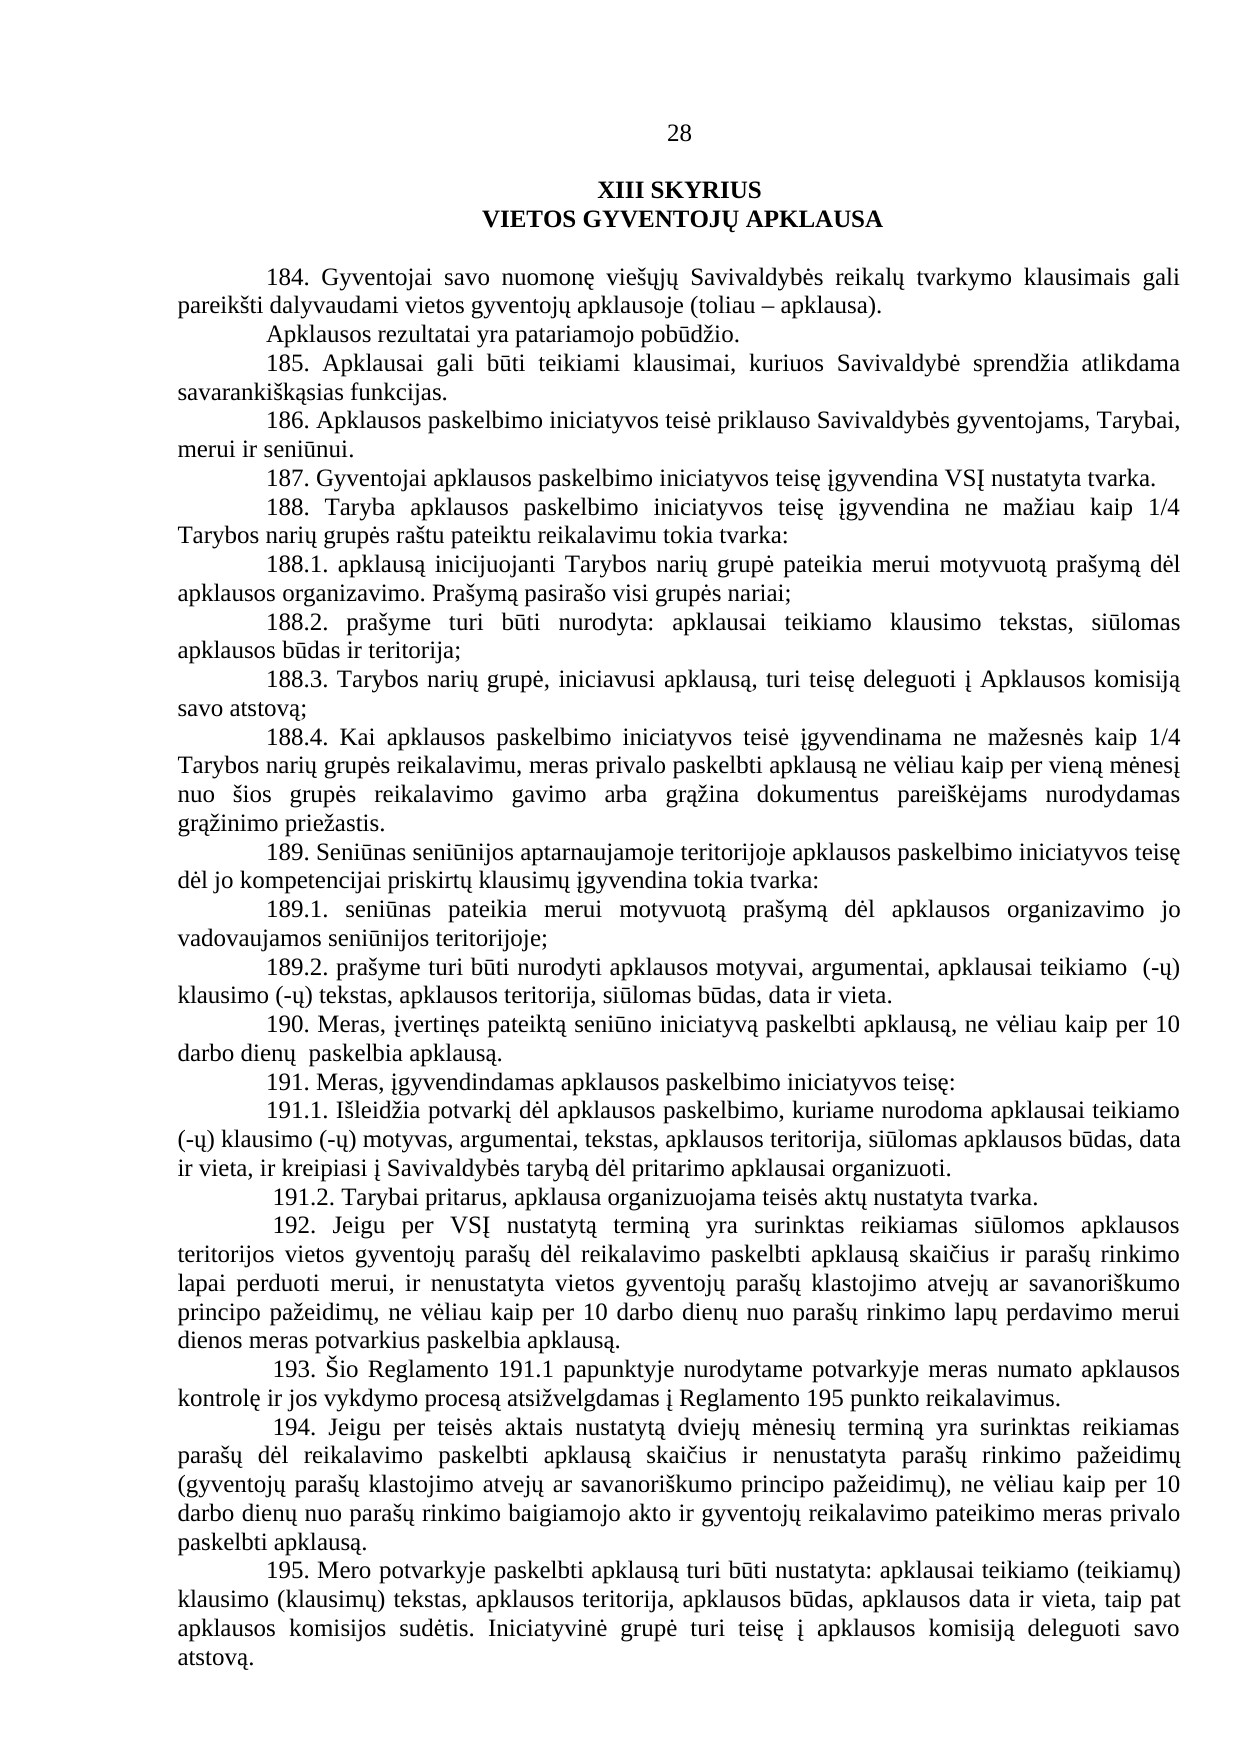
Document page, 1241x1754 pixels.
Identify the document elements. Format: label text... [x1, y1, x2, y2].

text 188.1. apklausą inicijuojanti Tarybos narių grupė pateikia merui motyvuotą prašymą dėl apklausos organizavimo. Prašymą pasirašo visi grupės nariai; [177, 549, 1181, 607]
text 193. Šio Reglamento 191.1 papunktyje nurodytame potvarkyje meras numato apklausos kontrolę ir jos vykdymo procesą atsižvelgdamas į Reglamento 195 punkto reikalavimus. [177, 1354, 1181, 1412]
text 191. Meras, įgyvendindamas apklausos paskelbimo iniciatyvos teisę: [177, 1067, 1181, 1096]
text 194. Jeigu per teisės aktais nustatytą dviejų mėnesių terminą yra surinktas reikiamas parašų dėl reikalavimo paskelbti apklausą skaičius ir nenustatyta parašų rinkimo pažeidimų (gyventojų parašų klastojimo atvejų ar savanoriškumo principo pažeidimų), ne vėliau kaip per 10 darbo dienų nuo parašų rinkimo baigiamojo akto ir gyventojų reikalavimo pateikimo meras privalo paskelbti apklausą. [177, 1412, 1181, 1556]
text 186. Apklausos paskelbimo iniciatyvos teisė priklauso Savivaldybės gyventojams, Tarybai, merui ir seniūnui. [177, 406, 1181, 463]
text 192. Jeigu per VSĮ nustatytą terminą yra surinktas reikiamas siūlomos apklausos teritorijos vietos gyventojų parašų dėl reikalavimo paskelbti apklausą skaičius ir parašų rinkimo lapai perduoti merui, ir nenustatyta vietos gyventojų parašų klastojimo atvejų ar savanoriškumo principo pažeidimų, ne vėliau kaip per 10 darbo dienų nuo parašų rinkimo lapų perdavimo merui dienos meras potvarkius paskelbia apklausą. [177, 1211, 1181, 1354]
text 189.2. prašyme turi būti nurodyti apklausos motyvai, argumentai, apklausai teikiamo (-ų) klausimo (-ų) tekstas, apklausos teritorija, siūlomas būdas, data ir vieta. [177, 952, 1181, 1009]
text 195. Mero potvarkyje paskelbti apklausą turi būti nustatyta: apklausai teikiamo (teikiamų) klausimo (klausimų) tekstas, apklausos teritorija, apklausos būdas, apklausos data ir vieta, taip pat apklausos komisijos sudėtis. Iniciatyvinė grupė turi teisę į apklausos komisiją deleguoti savo atstovą. [177, 1556, 1181, 1671]
text 184. Gyventojai savo nuomonę viešųjų Savivaldybės reikalų tvarkymo klausimais gali pareikšti dalyvaudami vietos gyventojų apklausoje (toliau – apklausa). [177, 262, 1181, 319]
text 187. Gyventojai apklausos paskelbimo iniciatyvos teisę įgyvendina VSĮ nustatyta tvarka. [177, 463, 1181, 492]
text 189.1. seniūnas pateikia merui motyvuotą prašymą dėl apklausos organizavimo jo vadovaujamos seniūnijos teritorijoje; [177, 894, 1181, 952]
text 188.3. Tarybos narių grupė, iniciavusi apklausą, turi teisę deleguoti į Apklausos komisiją savo atstovą; [177, 664, 1181, 722]
text 191.1. Išleidžia potvarkį dėl apklausos paskelbimo, kuriame nurodoma apklausai teikiamo (-ų) klausimo (-ų) motyvas, argumentai, tekstas, apklausos teritorija, siūlomas apklausos būdas, data ir vieta, ir kreipiasi į Savivaldybės tarybą dėl pritarimo apklausai organizuoti. [177, 1096, 1181, 1182]
text Apklausos rezultatai yra patariamojo pobūdžio. [177, 319, 1181, 348]
text 188.2. prašyme turi būti nurodyta: apklausai teikiamo klausimo tekstas, siūlomas apklausos būdas ir teritorija; [177, 607, 1181, 664]
text 185. Apklausai gali būti teikiami klausimai, kuriuos Savivaldybė sprendžia atlikdama savarankiškąsias funkcijas. [177, 348, 1181, 406]
text 188.4. Kai apklausos paskelbimo iniciatyvos teisė įgyvendinama ne mažesnės kaip 1/4 Tarybos narių grupės reikalavimu, meras privalo paskelbti apklausą ne vėliau kaip per vieną mėnesį nuo šios grupės reikalavimo gavimo arba grąžina dokumentus pareiškėjams nurodydamas grąžinimo priežastis. [177, 722, 1181, 837]
text XIII SKYRIUS [177, 176, 1181, 204]
text VIETOS GYVENTOJŲ APKLAUSA [177, 204, 1181, 233]
text 191.2. Tarybai pritarus, apklausa organizuojama teisės aktų nustatyta tvarka. [177, 1182, 1181, 1211]
text 189. Seniūnas seniūnijos aptarnaujamoje teritorijoje apklausos paskelbimo iniciatyvos teisę dėl jo kompetencijai priskirtų klausimų įgyvendina tokia tvarka: [177, 837, 1181, 894]
text 190. Meras, įvertinęs pateiktą seniūno iniciatyvą paskelbti apklausą, ne vėliau kaip per 10 darbo dienų paskelbia apklausą. [177, 1009, 1181, 1067]
text 188. Taryba apklausos paskelbimo iniciatyvos teisę įgyvendina ne mažiau kaip 1/4 Tarybos narių grupės raštu pateiktu reikalavimu tokia tvarka: [177, 492, 1181, 549]
